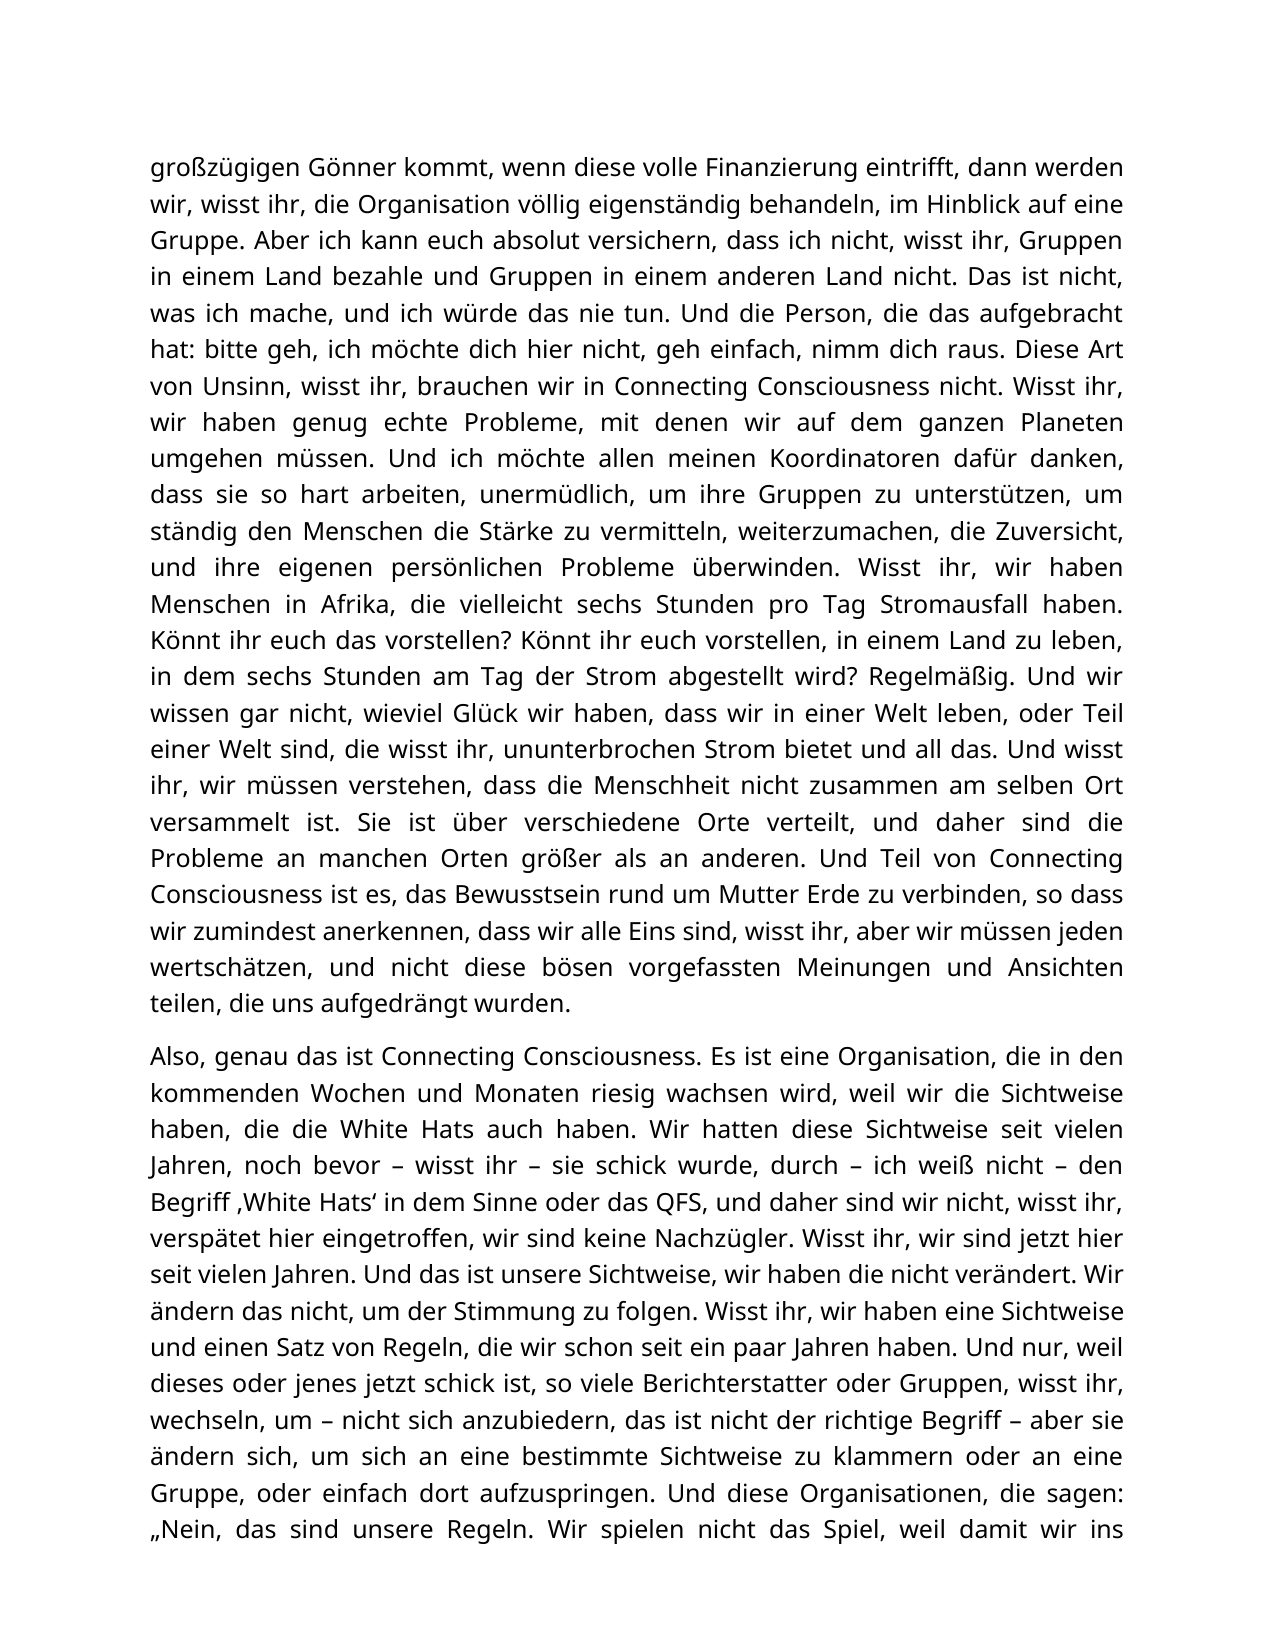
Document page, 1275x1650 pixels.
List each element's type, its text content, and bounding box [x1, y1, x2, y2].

text großzügigen Gönner kommt, wenn diese volle Finanzierung eintrifft, dann werden wir, wisst ihr, die Organisation völlig eigenständig behandeln, im Hinblick auf eine Gruppe. Aber ich kann euch absolut versichern, dass ich nicht, wisst ihr, Gruppen in einem Land bezahle und Gruppen in einem anderen Land nicht. Das ist nicht, was ich mache, und ich würde das nie tun. Und die Person, die das aufgebracht hat: bitte geh, ich möchte dich hier nicht, geh einfach, nimm dich raus. Diese Art von Unsinn, wisst ihr, brauchen wir in Connecting Consciousness nicht. Wisst ihr, wir haben genug echte Probleme, mit denen wir auf dem ganzen Planeten umgehen müssen. Und ich möchte allen meinen Koordinatoren dafür danken, dass sie so hart arbeiten, unermüdlich, um ihre Gruppen zu unterstützen, um ständig den Menschen die Stärke zu vermitteln, weiterzumachen, die Zuversicht, und ihre eigenen persönlichen Probleme überwinden. Wisst ihr, wir haben Menschen in Afrika, die vielleicht sechs Stunden pro Tag Stromausfall haben. Könnt ihr euch das vorstellen? Könnt ihr euch vorstellen, in einem Land zu leben, in dem sechs Stunden am Tag der Strom abgestellt wird? Regelmäßig. Und wir wissen gar nicht, wieviel Glück wir haben, dass wir in einer Welt leben, oder Teil einer Welt sind, die wisst ihr, ununterbrochen Strom bietet und all das. Und wisst ihr, wir müssen verstehen, dass die Menschheit nicht zusammen am selben Ort versammelt ist. Sie ist über verschiedene Orte verteilt, und daher sind die Probleme an manchen Orten größer als an anderen. Und Teil von Connecting Consciousness ist es, das Bewusstsein rund um Mutter Erde zu verbinden, so dass wir zumindest anerkennen, dass wir alle Eins sind, wisst ihr, aber wir müssen jeden wertschätzen, und nicht diese bösen vorgefassten Meinungen und Ansichten teilen, die uns aufgedrängt wurden. [150, 150, 1125, 1020]
text Also, genau das ist Connecting Consciousness. Es ist eine Organisation, die in den kommenden Wochen und Monaten riesig wachsen wird, weil wir die Sichtweise haben, die die White Hats auch haben. Wir hatten diese Sichtweise seit vielen Jahren, noch bevor – wisst ihr – sie schick wurde, durch – ich weiß nicht – den Begriff ‚White Hats‘ in dem Sinne oder das QFS, und daher sind wir nicht, wisst ihr, verspätet hier eingetroffen, wir sind keine Nachzügler. Wisst ihr, wir sind jetzt hier seit vielen Jahren. Und das ist unsere Sichtweise, wir haben die nicht verändert. Wir ändern das nicht, um der Stimmung zu folgen. Wisst ihr, wir haben eine Sichtweise und einen Satz von Regeln, die wir schon seit ein paar Jahren haben. Und nur, weil dieses oder jenes jetzt schick ist, so viele Berichterstatter oder Gruppen, wisst ihr, wechseln, um – nicht sich anzubiedern, das ist nicht der richtige Begriff – aber sie ändern sich, um sich an eine bestimmte Sichtweise zu klammern oder an eine Gruppe, oder einfach dort aufzuspringen. Und diese Organisationen, die sagen: „Nein, das sind unsere Regeln. Wir spielen nicht das Spiel, weil damit wir ins [150, 1039, 1125, 1546]
